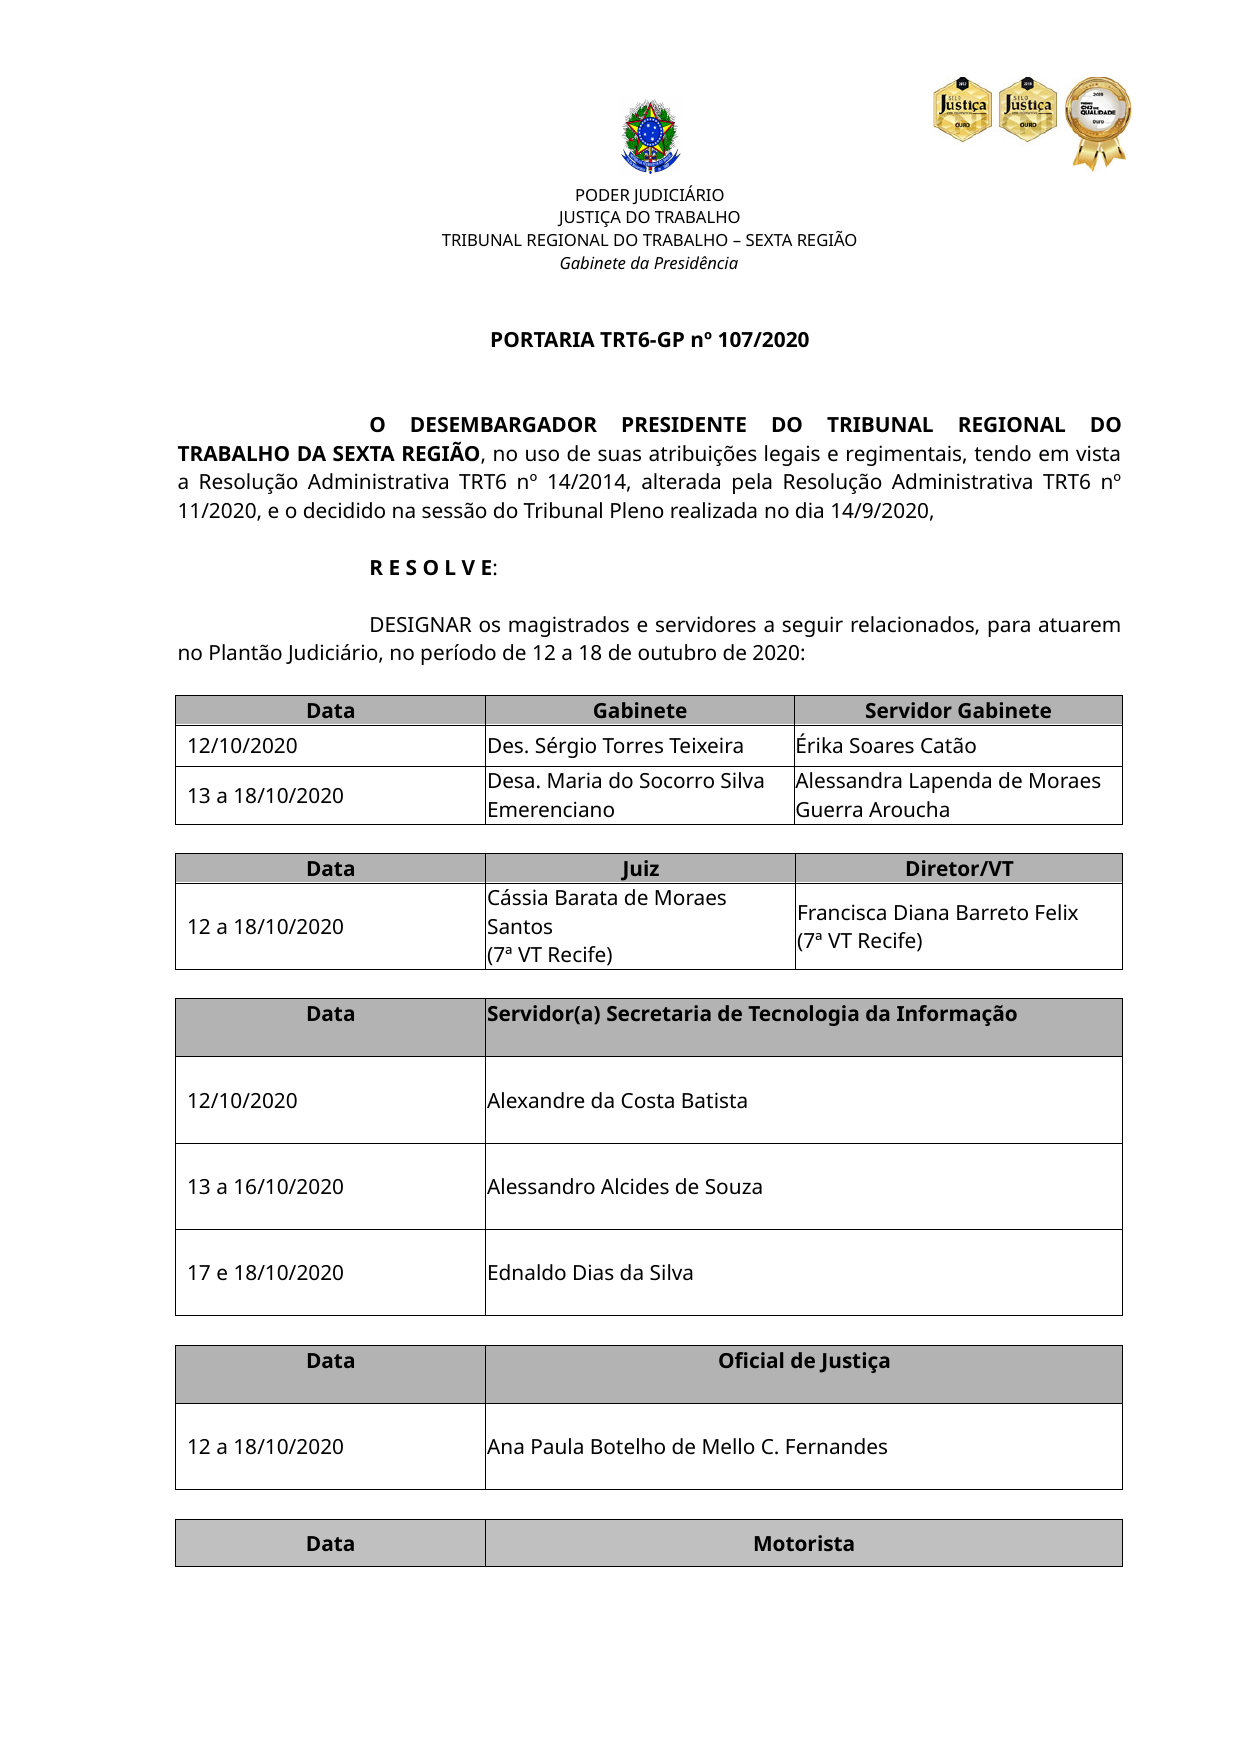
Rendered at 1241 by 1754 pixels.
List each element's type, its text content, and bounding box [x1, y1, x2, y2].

table_cell Ana Paula Botelho de Mello C. Fernandes [486, 1404, 1122, 1489]
table_cell Alexandre da Costa Batista [486, 1057, 1122, 1143]
table_cell Alessandro Alcides de Souza [486, 1144, 1122, 1229]
table_cell Desa. Maria do Socorro Silva Emerenciano [486, 767, 794, 823]
table_cell 17 e 18/10/2020 [176, 1230, 485, 1315]
table_cell 12/10/2020 [176, 1057, 485, 1143]
table_cell Francisca Diana Barreto Felix (7ª VT Recife) [796, 884, 1122, 969]
table_header Diretor/VT [796, 854, 1122, 882]
table_header Gabinete [486, 696, 794, 724]
text O DESEMBARGADOR PRESIDENTE DO TRIBUNAL REGIONAL DO TRABALHO DA SEXTA REGIÃO, no uso de suas atribuições legais e regimentais, tendo em vista a Resolução Administrativa TRT6 nº 14/2014, alterada pela Resolução Administrativa TRT6 nº 11/2020, e o decidido na sessão do Tribunal Pleno realizada no dia 14/9/2020, [177, 411, 1122, 524]
table_cell Cássia Barata de Moraes Santos (7ª VT Recife) [486, 884, 795, 969]
table_cell Des. Sérgio Torres Teixeira [486, 726, 794, 766]
table_cell 13 a 18/10/2020 [176, 767, 485, 823]
table_cell Alessandra Lapenda de Moraes Guerra Aroucha [795, 767, 1122, 823]
table_cell Érika Soares Catão [795, 726, 1122, 766]
table_header Data [176, 1346, 485, 1403]
table_header Servidor Gabinete [795, 696, 1122, 724]
table_header Motorista [486, 1520, 1122, 1566]
text R E S O L V E: [233, 553, 1122, 581]
table_header Juiz [486, 854, 795, 882]
table_header Data [176, 999, 485, 1056]
text DESIGNAR os magistrados e servidores a seguir relacionados, para atuarem no Plantão Judiciário, no período de 12 a 18 de outubro de 2020: [177, 610, 1122, 667]
text PORTARIA TRT6-GP nº 107/2020 [177, 325, 1122, 354]
table_header Data [176, 696, 485, 724]
table_header Data [176, 1520, 485, 1566]
table_cell 13 a 16/10/2020 [176, 1144, 485, 1229]
table_header Oficial de Justiça [486, 1346, 1122, 1403]
table_cell 12 a 18/10/2020 [176, 1404, 485, 1489]
table_header Data [176, 854, 485, 882]
table_cell Ednaldo Dias da Silva [486, 1230, 1122, 1315]
picture [618, 97, 682, 175]
table_cell 12 a 18/10/2020 [176, 884, 485, 969]
picture [933, 77, 1132, 172]
table_cell 12/10/2020 [176, 726, 485, 766]
table_header Servidor(a) Secretaria de Tecnologia da Informação [486, 999, 1122, 1056]
